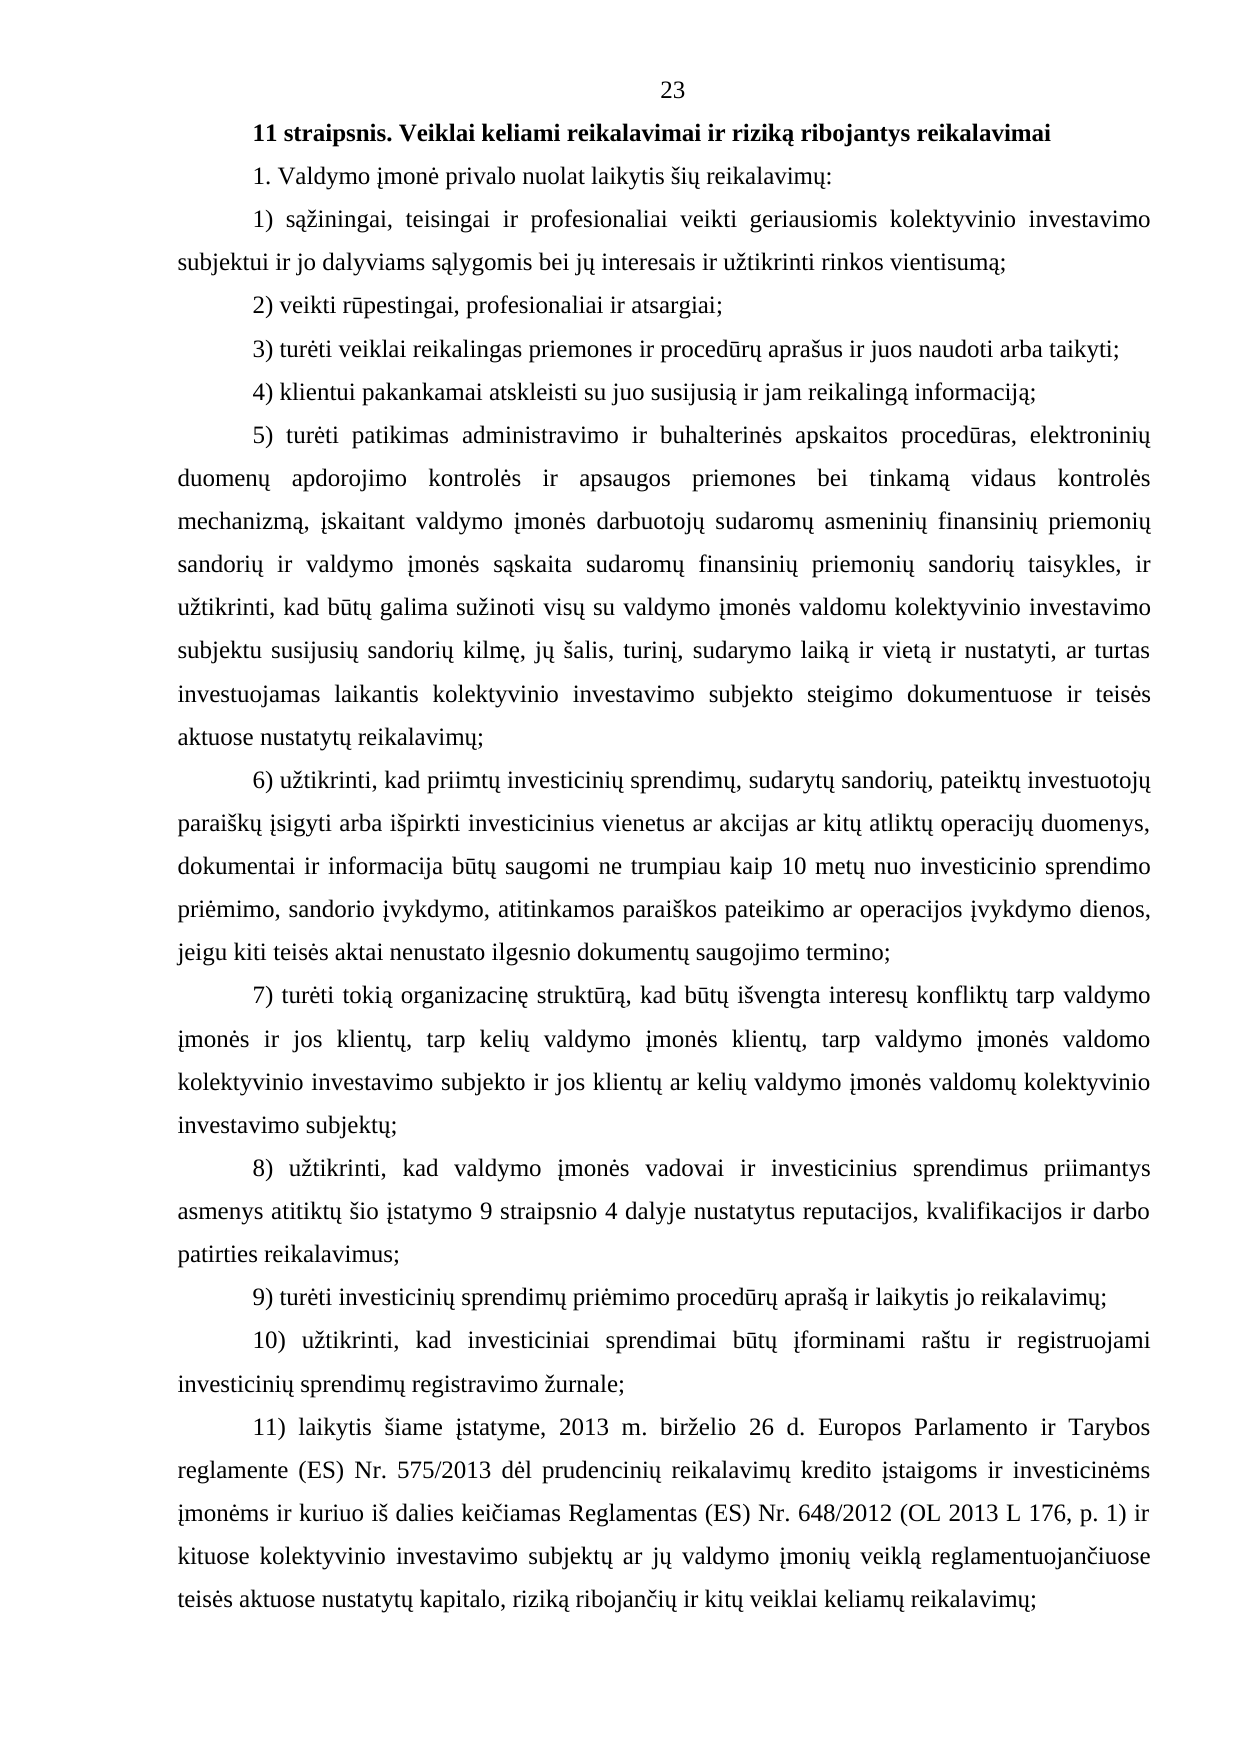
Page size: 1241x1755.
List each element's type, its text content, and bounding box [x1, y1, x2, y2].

text 10) užtikrinti, kad investiciniai sprendimai būtų įforminami raštu ir registruojami investicinių sprendimų registravimo žurnale; [177, 1326, 1152, 1397]
text 6) užtikrinti, kad priimtų investicinių sprendimų, sudarytų sandorių, pateiktų investuotojų paraiškų įsigyti arba išpirkti investicinius vienetus ar akcijas ar kitų atliktų operacijų duomenys, dokumentai ir informacija būtų saugomi ne trumpiau kaip 10 metų nuo investicinio sprendimo priėmimo, sandorio įvykdymo, atitinkamos paraiškos pateikimo ar operacijos įvykdymo dienos, jeigu kiti teisės aktai nenustato ilgesnio dokumentų saugojimo termino; [177, 765, 1152, 966]
text 1) sąžiningai, teisingai ir profesionaliai veikti geriausiomis kolektyvinio investavimo subjektui ir jo dalyviams sąlygomis bei jų interesais ir užtikrinti rinkos vientisumą; [177, 204, 1152, 276]
text 7) turėti tokią organizacinę struktūrą, kad būtų išvengta interesų konfliktų tarp valdymo įmonės ir jos klientų, tarp kelių valdymo įmonės klientų, tarp valdymo įmonės valdomo kolektyvinio investavimo subjekto ir jos klientų ar kelių valdymo įmonės valdomų kolektyvinio investavimo subjektų; [177, 981, 1152, 1139]
text 11) laikytis šiame įstatyme, 2013 m. birželio 26 d. Europos Parlamento ir Tarybos reglamente (ES) Nr. 575/2013 dėl prudencinių reikalavimų kredito įstaigoms ir investicinėms įmonėms ir kuriuo iš dalies keičiamas Reglamentas (ES) Nr. 648/2012 (OL 2013 L 176, p. 1) ir kituose kolektyvinio investavimo subjektų ar jų valdymo įmonių veiklą reglamentuojančiuose teisės aktuose nustatytų kapitalo, riziką ribojančių ir kitų veiklai keliamų reikalavimų; [177, 1412, 1152, 1613]
text 1. Valdymo įmonė privalo nuolat laikytis šių reikalavimų: [177, 161, 1152, 190]
text 3) turėti veiklai reikalingas priemones ir procedūrų aprašus ir juos naudoti arba taikyti; [177, 334, 1152, 362]
text 9) turėti investicinių sprendimų priėmimo procedūrų aprašą ir laikytis jo reikalavimų; [177, 1282, 1152, 1311]
text 11 straipsnis. Veiklai keliami reikalavimai ir riziką ribojantys reikalavimai [252, 118, 1152, 147]
text 5) turėti patikimas administravimo ir buhalterinės apskaitos procedūras, elektroninių duomenų apdorojimo kontrolės ir apsaugos priemones bei tinkamą vidaus kontrolės mechanizmą, įskaitant valdymo įmonės darbuotojų sudaromų asmeninių finansinių priemonių sandorių ir valdymo įmonės sąskaita sudaromų finansinių priemonių sandorių taisykles, ir užtikrinti, kad būtų galima sužinoti visų su valdymo įmonės valdomu kolektyvinio investavimo subjektu susijusių sandorių kilmę, jų šalis, turinį, sudarymo laiką ir vietą ir nustatyti, ar turtas investuojamas laikantis kolektyvinio investavimo subjekto steigimo dokumentuose ir teisės aktuose nustatytų reikalavimų; [177, 420, 1152, 751]
text 4) klientui pakankamai atskleisti su juo susijusią ir jam reikalingą informaciją; [177, 377, 1152, 406]
text 2) veikti rūpestingai, profesionaliai ir atsargiai; [177, 291, 1152, 319]
text 8) užtikrinti, kad valdymo įmonės vadovai ir investicinius sprendimus priimantys asmenys atitiktų šio įstatymo 9 straipsnio 4 dalyje nustatytus reputacijos, kvalifikacijos ir darbo patirties reikalavimus; [177, 1153, 1152, 1268]
